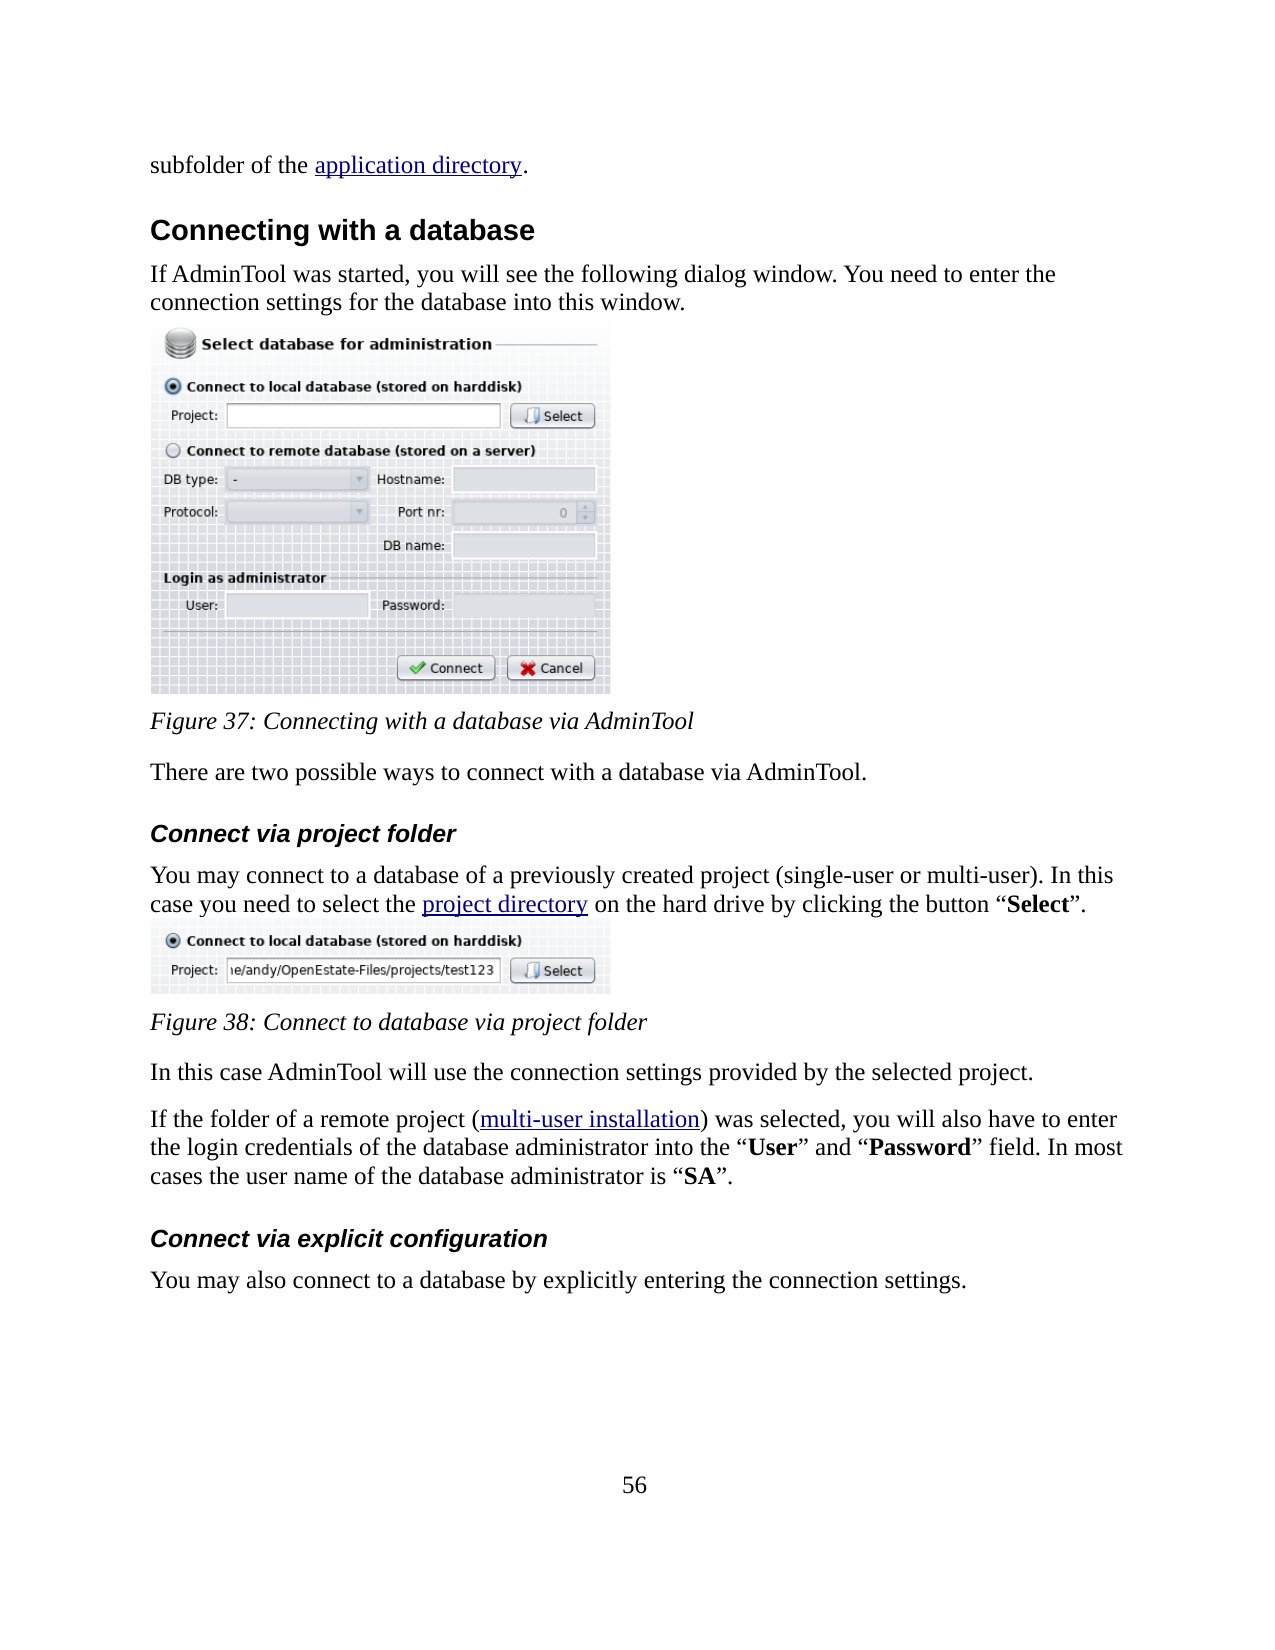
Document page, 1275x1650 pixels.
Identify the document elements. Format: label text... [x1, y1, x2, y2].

text You may also connect to a database by explicitly entering the connection settings. [150, 1265, 1125, 1294]
text subfolder of the application directory. [150, 150, 1125, 179]
text If the folder of a remote project (multi-user installation) was selected, you will also have to enter the login credentials of the database administrator into the “User” and “Password” field. In most cases the user name of the database administrator is “SA”. [150, 1104, 1125, 1190]
subtitle Connecting with a database [150, 213, 1125, 246]
picture [150, 917, 611, 995]
text You may connect to a database of a previously created project (single-user or multi-user). In this case you need to select the project directory on the hard drive by clicking the button “Select”. [150, 860, 1125, 918]
subtitle Connect via project folder [150, 819, 1125, 848]
text If AdminTool was started, you will see the following dialog window. You need to enter the connection settings for the database into this window. [150, 259, 1125, 316]
picture [150, 316, 611, 694]
text Figure 37: Connecting with a database via AdminTool [150, 706, 1125, 735]
text Figure 38: Connect to database via project folder [150, 1007, 1125, 1036]
text In this case AdminTool will use the connection settings provided by the selected project. [150, 1057, 1125, 1086]
text There are two possible ways to connect with a database via AdminTool. [150, 757, 1125, 785]
subtitle Connect via explicit configuration [150, 1224, 1125, 1252]
